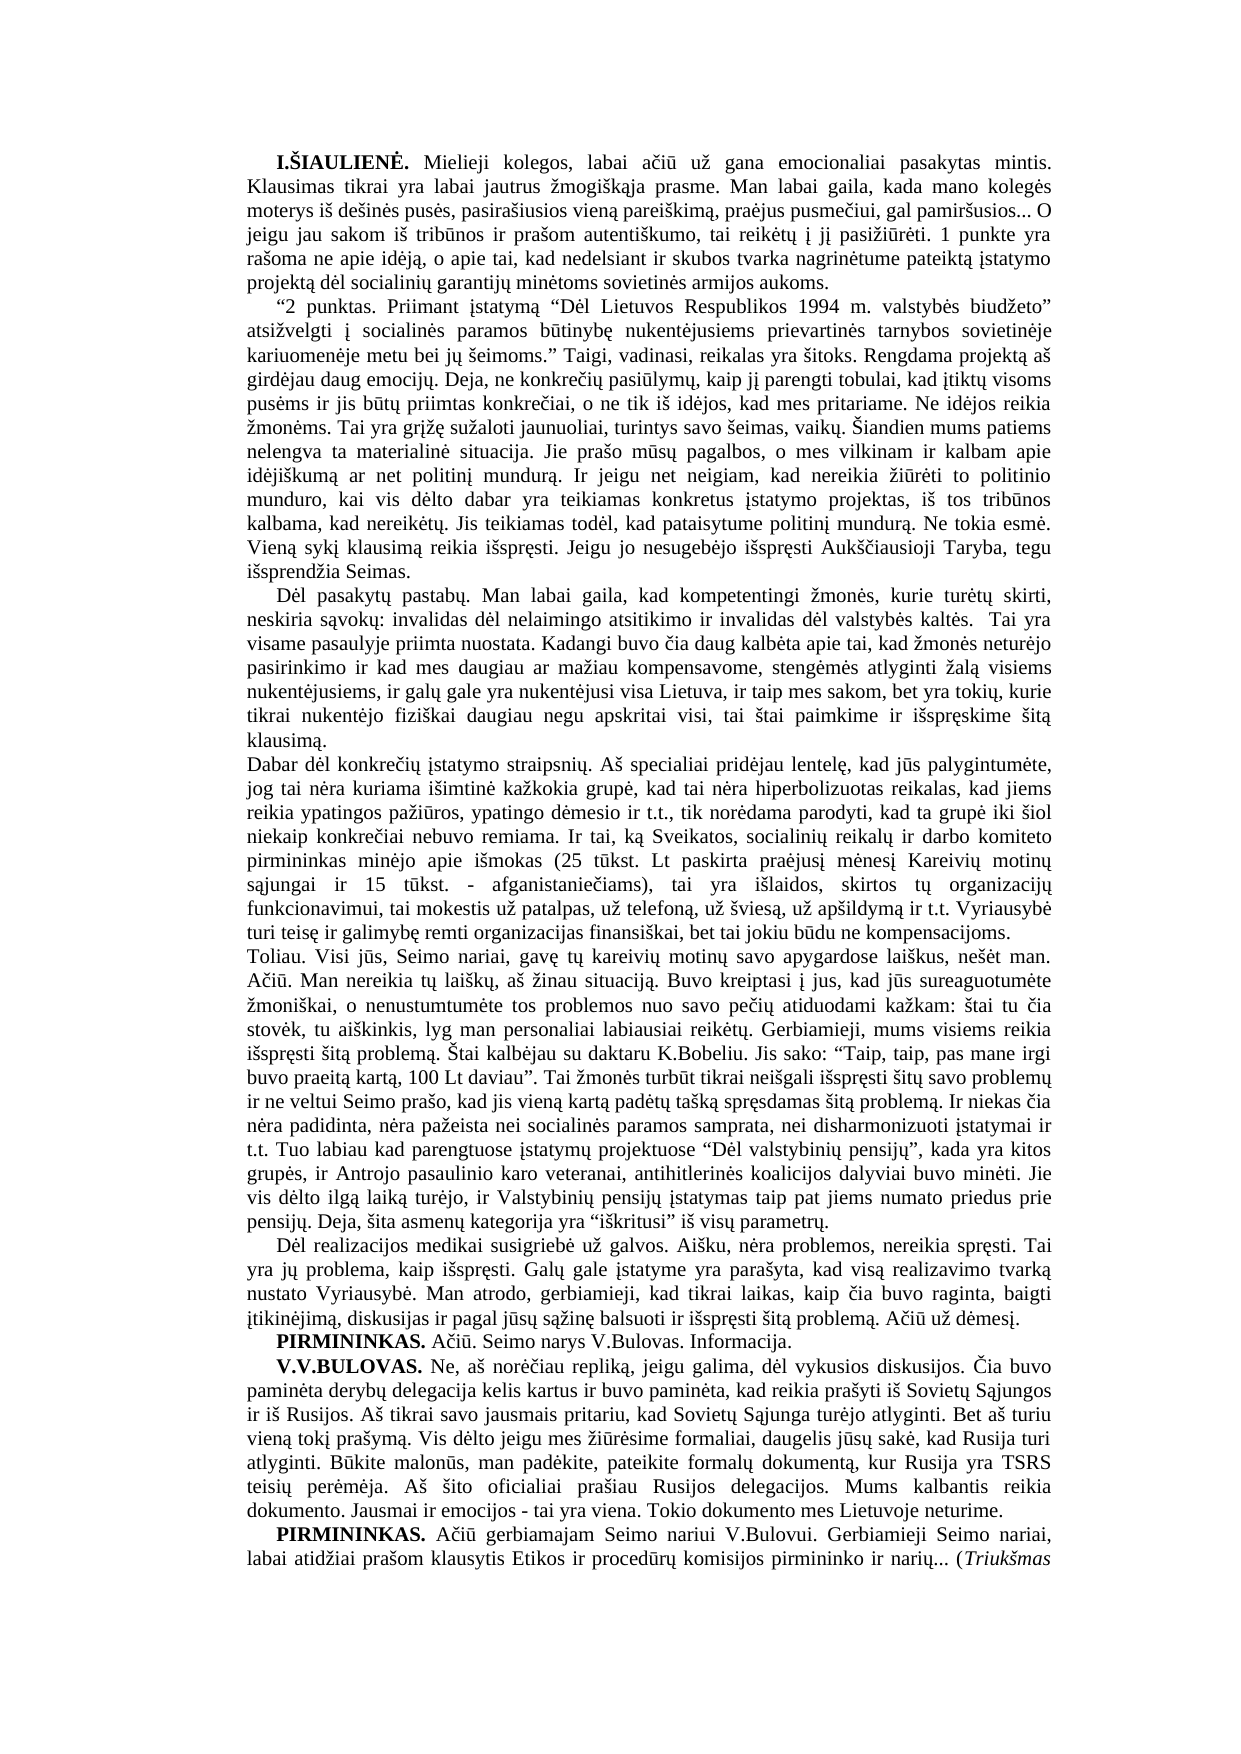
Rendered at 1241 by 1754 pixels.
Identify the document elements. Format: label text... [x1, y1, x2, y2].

text V.V.BULOVAS. Ne, aš norėčiau repliką, jeigu galima, dėl vykusios diskusijos. Čia buvo paminėta derybų delegacija kelis kartus ir buvo paminėta, kad reikia prašyti iš Sovietų Sąjungos ir iš Rusijos. Aš tikrai savo jausmais pritariu, kad Sovietų Sąjunga turėjo atlyginti. Bet aš turiu vieną tokį prašymą. Vis dėlto jeigu mes žiūrėsime formaliai, daugelis jūsų sakė, kad Rusija turi atlyginti. Būkite malonūs, man padėkite, pateikite formalų dokumentą, kur Rusija yra TSRS teisių perėmėja. Aš šito oficialiai prašiau Rusijos delegacijos. Mums kalbantis reikia dokumento. Jausmai ir emocijos - tai yra viena. Tokio dokumento mes Lietuvoje neturime. [247, 1353, 1053, 1522]
text PIRMININKAS. Ačiū gerbiamajam Seimo nariui V.Bulovui. Gerbiamieji Seimo nariai, labai atidžiai prašom klausytis Etikos ir procedūrų komisijos pirmininko ir narių... (Triukšmas [247, 1522, 1053, 1570]
text “2 punktas. Priimant įstatymą “Dėl Lietuvos Respublikos 1994 m. valstybės biudžeto” atsižvelgti į socialinės paramos būtinybę nukentėjusiems prievartinės tarnybos sovietinėje kariuomenėje metu bei jų šeimoms.” Taigi, vadinasi, reikalas yra šitoks. Rengdama projektą aš girdėjau daug emocijų. Deja, ne konkrečių pasiūlymų, kaip jį parengti tobulai, kad įtiktų visoms pusėms ir jis būtų priimtas konkrečiai, o ne tik iš idėjos, kad mes pritariame. Ne idėjos reikia žmonėms. Tai yra grįžę sužaloti jaunuoliai, turintys savo šeimas, vaikų. Šiandien mums patiems nelengva ta materialinė situacija. Jie prašo mūsų pagalbos, o mes vilkinam ir kalbam apie idėjiškumą ar net politinį mundurą. Ir jeigu net neigiam, kad nereikia žiūrėti to politinio munduro, kai vis dėlto dabar yra teikiamas konkretus įstatymo projektas, iš tos tribūnos kalbama, kad nereikėtų. Jis teikiamas todėl, kad pataisytume politinį mundurą. Ne tokia esmė. Vieną sykį klausimą reikia išspręsti. Jeigu jo nesugebėjo išspręsti Aukščiausioji Taryba, tegu išsprendžia Seimas. [247, 294, 1053, 583]
text Toliau. Visi jūs, Seimo nariai, gavę tų kareivių motinų savo apygardose laiškus, nešėt man. Ačiū. Man nereikia tų laiškų, aš žinau situaciją. Buvo kreiptasi į jus, kad jūs sureaguotumėte žmoniškai, o nenustumtumėte tos problemos nuo savo pečių atiduodami kažkam: štai tu čia stovėk, tu aiškinkis, lyg man personaliai labiausiai reikėtų. Gerbiamieji, mums visiems reikia išspręsti šitą problemą. Štai kalbėjau su daktaru K.Bobeliu. Jis sako: “Taip, taip, pas mane irgi buvo praeitą kartą, 100 Lt daviau”. Tai žmonės turbūt tikrai neišgali išspręsti šitų savo problemų ir ne veltui Seimo prašo, kad jis vieną kartą padėtų tašką spręsdamas šitą problemą. Ir niekas čia nėra padidinta, nėra pažeista nei socialinės paramos samprata, nei disharmonizuoti įstatymai ir t.t. Tuo labiau kad parengtuose įstatymų projektuose “Dėl valstybinių pensijų”, kada yra kitos grupės, ir Antrojo pasaulinio karo veteranai, antihitlerinės koalicijos dalyviai buvo minėti. Jie vis dėlto ilgą laiką turėjo, ir Valstybinių pensijų įstatymas taip pat jiems numato priedus prie pensijų. Deja, šita asmenų kategorija yra “iškritusi” iš visų parametrų. [247, 944, 1053, 1233]
text PIRMININKAS. Ačiū. Seimo narys V.Bulovas. Informacija. [247, 1329, 1053, 1353]
text Dabar dėl konkrečių įstatymo straipsnių. Aš specialiai pridėjau lentelę, kad jūs palygintumėte, jog tai nėra kuriama išimtinė kažkokia grupė, kad tai nėra hiperbolizuotas reikalas, kad jiems reikia ypatingos pažiūros, ypatingo dėmesio ir t.t., tik norėdama parodyti, kad ta grupė iki šiol niekaip konkrečiai nebuvo remiama. Ir tai, ką Sveikatos, socialinių reikalų ir darbo komiteto pirmininkas minėjo apie išmokas (25 tūkst. Lt paskirta praėjusį mėnesį Kareivių motinų sąjungai ir 15 tūkst. - afganistaniečiams), tai yra išlaidos, skirtos tų organizacijų funkcionavimui, tai mokestis už patalpas, už telefoną, už šviesą, už apšildymą ir t.t. Vyriausybė turi teisę ir galimybę remti organizacijas finansiškai, bet tai jokiu būdu ne kompensacijoms. [247, 752, 1053, 944]
text Dėl pasakytų pastabų. Man labai gaila, kad kompetentingi žmonės, kurie turėtų skirti, neskiria sąvokų: invalidas dėl nelaimingo atsitikimo ir invalidas dėl valstybės kaltės. Tai yra visame pasaulyje priimta nuostata. Kadangi buvo čia daug kalbėta apie tai, kad žmonės neturėjo pasirinkimo ir kad mes daugiau ar mažiau kompensavome, stengėmės atlyginti žalą visiems nukentėjusiems, ir galų gale yra nukentėjusi visa Lietuva, ir taip mes sakom, bet yra tokių, kurie tikrai nukentėjo fiziškai daugiau negu apskritai visi, tai štai paimkime ir išspręskime šitą klausimą. [247, 583, 1053, 752]
text Dėl realizacijos medikai susigriebė už galvos. Aišku, nėra problemos, nereikia spręsti. Tai yra jų problema, kaip išspręsti. Galų gale įstatyme yra parašyta, kad visą realizavimo tvarką nustato Vyriausybė. Man atrodo, gerbiamieji, kad tikrai laikas, kaip čia buvo raginta, baigti įtikinėjimą, diskusijas ir pagal jūsų sąžinę balsuoti ir išspręsti šitą problemą. Ačiū už dėmesį. [247, 1233, 1053, 1329]
text I.ŠIAULIENĖ. Mielieji kolegos, labai ačiū už gana emocionaliai pasakytas mintis. Klausimas tikrai yra labai jautrus žmogiškąja prasme. Man labai gaila, kada mano kolegės moterys iš dešinės pusės, pasirašiusios vieną pareiškimą, praėjus pusmečiui, gal pamiršusios... O jeigu jau sakom iš tribūnos ir prašom autentiškumo, tai reikėtų į jį pasižiūrėti. 1 punkte yra rašoma ne apie idėją, o apie tai, kad nedelsiant ir skubos tvarka nagrinėtume pateiktą įstatymo projektą dėl socialinių garantijų minėtoms sovietinės armijos aukoms. [247, 150, 1053, 294]
